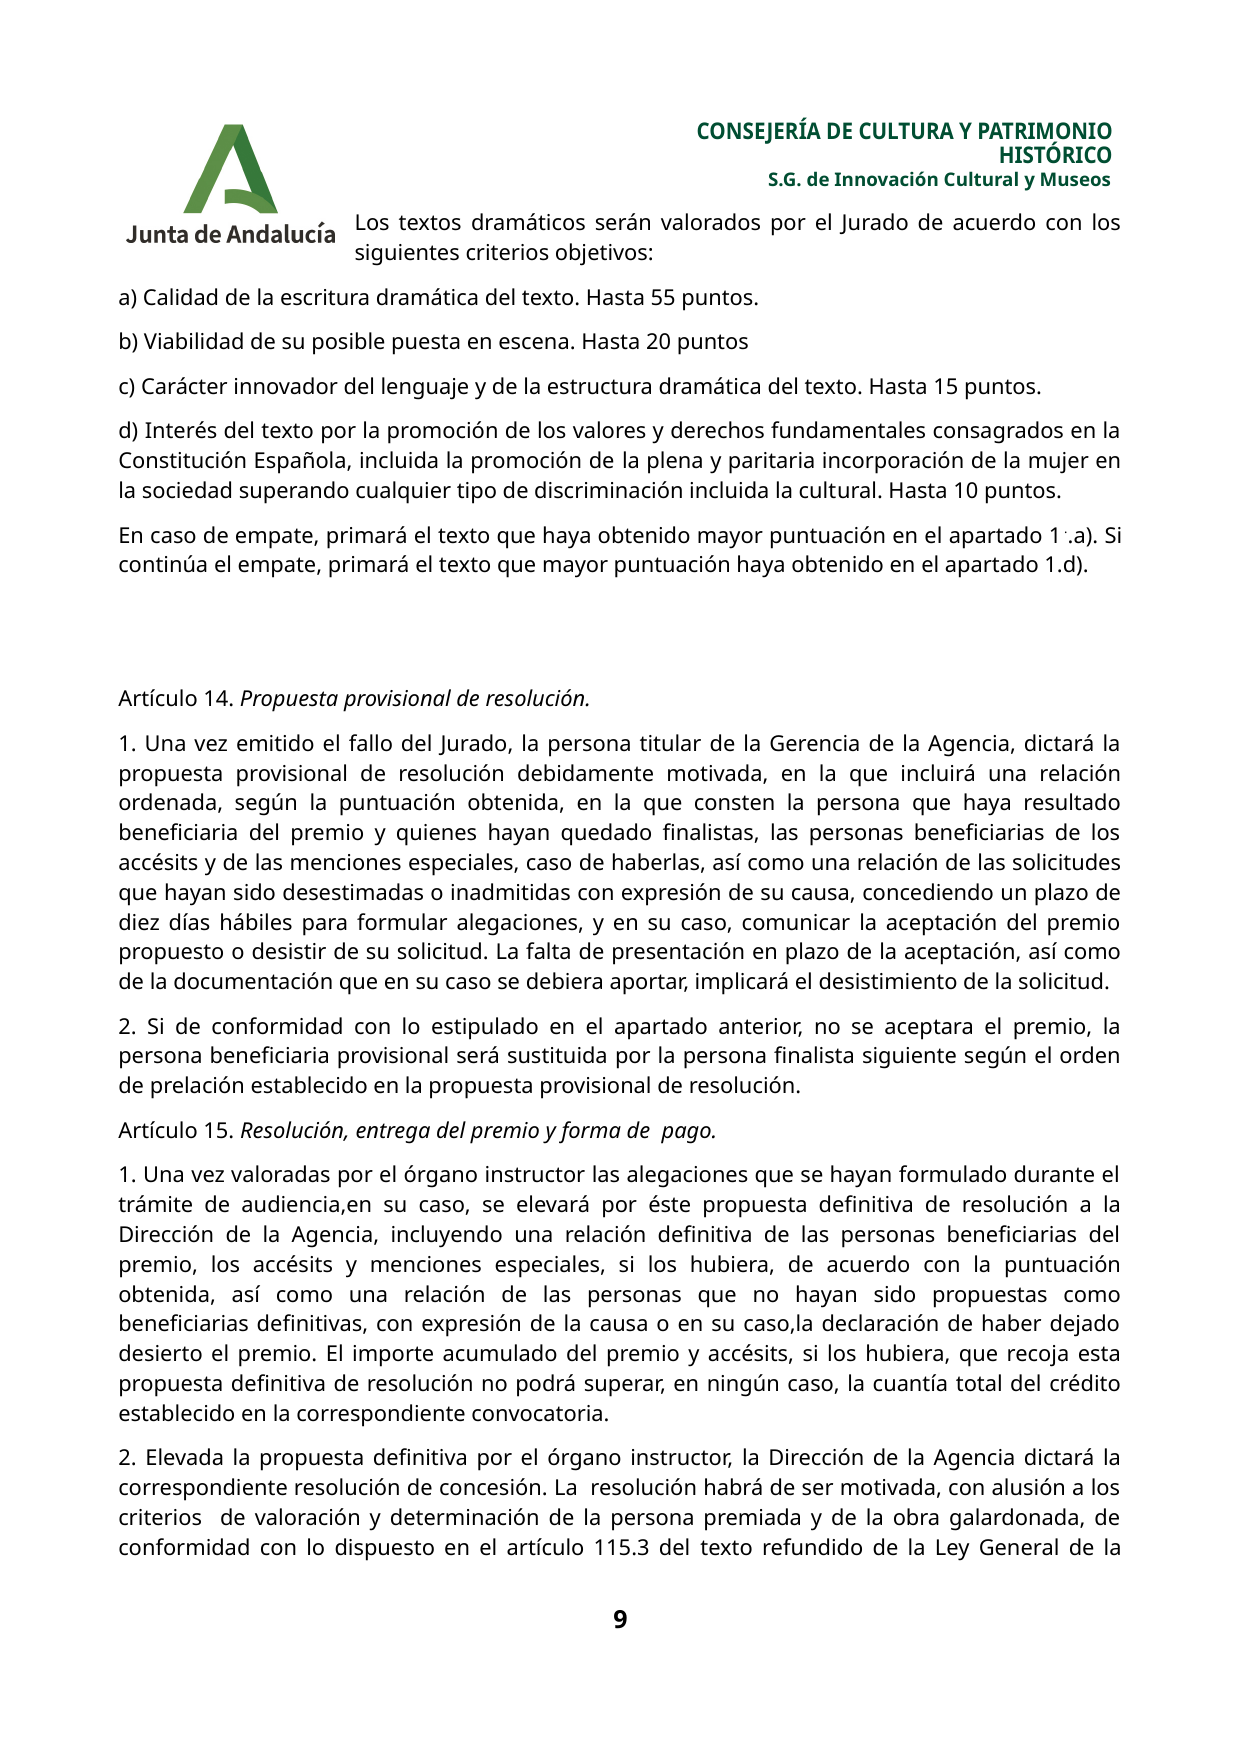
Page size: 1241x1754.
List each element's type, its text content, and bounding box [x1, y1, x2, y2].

text 2. Si de conformidad con lo estipulado en el apartado anterior, no se aceptara el premio, la persona beneficiaria provisional será sustituida por la persona finalista siguiente según el orden de prelación establecido en la propuesta provisional de resolución. [118, 1011, 1122, 1100]
text Artículo 15. Resolución, entrega del premio y forma de pago. [118, 1115, 1122, 1145]
text 1. Una vez valoradas por el órgano instructor las alegaciones que se hayan formulado durante el trámite de audiencia,en su caso, se elevará por éste propuesta definitiva de resolución a la Dirección de la Agencia, incluyendo una relación definitiva de las personas beneficiarias del premio, los accésits y menciones especiales, si los hubiera, de acuerdo con la puntuación obtenida, así como una relación de las personas que no hayan sido propuestas como beneficiarias definitivas, con expresión de la causa o en su caso,la declaración de haber dejado desierto el premio. El importe acumulado del premio y accésits, si los hubiera, que recoja esta propuesta definitiva de resolución no podrá superar, en ningún caso, la cuantía total del crédito establecido en la correspondiente convocatoria. [118, 1159, 1122, 1428]
picture [106, 108, 355, 259]
text b) Viabilidad de su posible puesta en escena. Hasta 20 puntos [118, 326, 1122, 356]
text 1. Una vez emitido el fallo del Jurado, la persona titular de la Gerencia de la Agencia, dictará la propuesta provisional de resolución debidamente motivada, en la que incluirá una relación ordenada, según la puntuación obtenida, en la que consten la persona que haya resultado beneficiaria del premio y quienes hayan quedado finalistas, las personas beneficiarias de los accésits y de las menciones especiales, caso de haberlas, así como una relación de las solicitudes que hayan sido desestimadas o inadmitidas con expresión de su causa, concediendo un plazo de diez días hábiles para formular alegaciones, y en su caso, comunicar la aceptación del premio propuesto o desistir de su solicitud. La falta de presentación en plazo de la aceptación, así como de la documentación que en su caso se debiera aportar, implicará el desistimiento de la solicitud. [118, 728, 1122, 996]
text a) Calidad de la escritura dramática del texto. Hasta 55 puntos. [118, 282, 1122, 312]
text c) Carácter innovador del lenguaje y de la estructura dramática del texto. Hasta 15 puntos. [118, 371, 1122, 401]
text d) Interés del texto por la promoción de los valores y derechos fundamentales consagrados en la Constitución Española, incluida la promoción de la plena y paritaria incorporación de la mujer en la sociedad superando cualquier tipo de discriminación incluida la cultural. Hasta 10 puntos. [118, 416, 1122, 505]
text Artículo 14. Propuesta provisional de resolución. [118, 683, 1122, 713]
text Los textos dramáticos serán valorados por el Jurado de acuerdo con los siguientes criterios objetivos: [118, 178, 1122, 267]
text 2. Elevada la propuesta definitiva por el órgano instructor, la Dirección de la Agencia dictará la correspondiente resolución de concesión. La resolución habrá de ser motivada, con alusión a los criterios de valoración y determinación de la persona premiada y de la obra galardonada, de conformidad con lo dispuesto en el artículo 115.3 del texto refundido de la Ley General de la Hacienda Pública de Andalucía, en el plazo máximo de tres meses a contar desde el día siguiente al de la finalización del plazo para la presentación de solicitudes, y se notificará con arreglo a lo dispuesto en el artículo 16 de la presente orden. Asimismo, la resolución de concesión se hará pública en el Boletín Oficial de la Junta de Andalucía mediante Orden de la Consejería de Cultura y Patrimonio Histórico. [118, 1442, 1122, 1562]
text En caso de empate, primará el texto que haya obtenido mayor puntuación en el apartado 1..a). Si continúa el empate, primará el texto que mayor puntuación haya obtenido en el apartado 1.d). [118, 520, 1122, 579]
